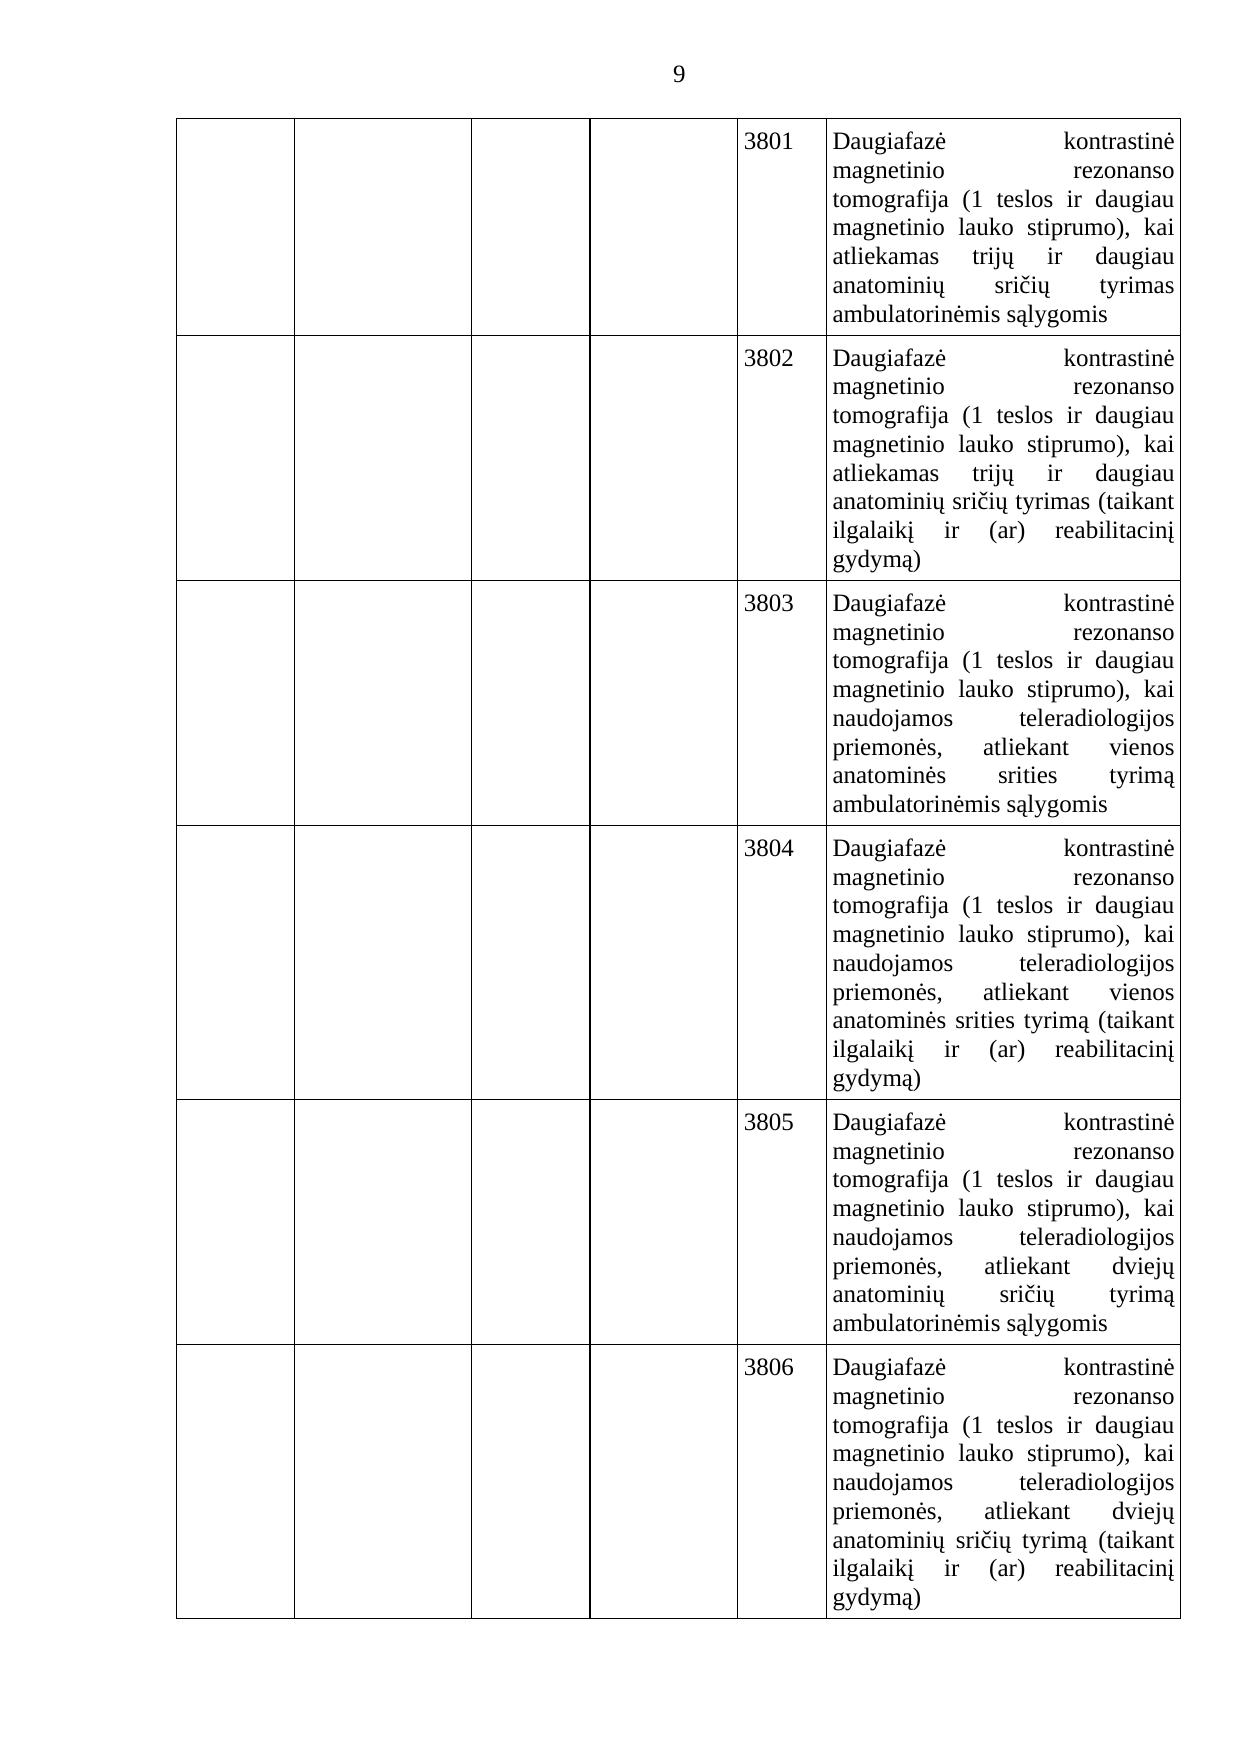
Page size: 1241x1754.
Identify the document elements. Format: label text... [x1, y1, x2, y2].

table_cell [295, 1100, 471, 1344]
table_cell [177, 1345, 294, 1618]
table_cell Daugiafazė kontrastinė magnetinio rezonanso tomografija (1 teslos ir daugiau magnetinio lauko stiprumo), kai naudojamos teleradiologijos priemonės, atliekant vienos anatominės srities tyrimą ambulatorinėmis sąlygomis [827, 581, 1180, 825]
table_cell [295, 581, 471, 825]
table_cell Daugiafazė kontrastinė magnetinio rezonanso tomografija (1 teslos ir daugiau magnetinio lauko stiprumo), kai naudojamos teleradiologijos priemonės, atliekant dviejų anatominių sričių tyrimą ambulatorinėmis sąlygomis [827, 1100, 1180, 1344]
table_cell [591, 1345, 737, 1618]
table_cell [295, 826, 471, 1099]
table_cell Daugiafazė kontrastinė magnetinio rezonanso tomografija (1 teslos ir daugiau magnetinio lauko stiprumo), kai naudojamos teleradiologijos priemonės, atliekant vienos anatominės srities tyrimą (taikant ilgalaikį ir (ar) reabilitacinį gydymą) [827, 826, 1180, 1099]
table_cell [472, 1345, 589, 1618]
table_cell Daugiafazė kontrastinė magnetinio rezonanso tomografija (1 teslos ir daugiau magnetinio lauko stiprumo), kai atliekamas trijų ir daugiau anatominių sričių tyrimas (taikant ilgalaikį ir (ar) reabilitacinį gydymą) [827, 336, 1180, 580]
table_cell [472, 336, 589, 580]
table_cell [472, 826, 589, 1099]
table_cell 3801 [738, 119, 826, 334]
table_cell [177, 336, 294, 580]
table_cell [177, 826, 294, 1099]
table_cell [472, 581, 589, 825]
table_cell [591, 826, 737, 1099]
table_cell 3804 [738, 826, 826, 1099]
table_cell [295, 336, 471, 580]
table_cell 3805 [738, 1100, 826, 1344]
table_cell [472, 1100, 589, 1344]
table_cell [295, 1345, 471, 1618]
table_cell 3806 [738, 1345, 826, 1618]
table_cell [591, 119, 737, 334]
table_cell Daugiafazė kontrastinė magnetinio rezonanso tomografija (1 teslos ir daugiau magnetinio lauko stiprumo), kai atliekamas trijų ir daugiau anatominių sričių tyrimas ambulatorinėmis sąlygomis [827, 119, 1180, 334]
table_cell [472, 119, 589, 334]
table_cell [295, 119, 471, 334]
table_cell [591, 581, 737, 825]
table_cell 3802 [738, 336, 826, 580]
table_cell [591, 336, 737, 580]
table_cell [177, 581, 294, 825]
table_cell [591, 1100, 737, 1344]
table_cell Daugiafazė kontrastinė magnetinio rezonanso tomografija (1 teslos ir daugiau magnetinio lauko stiprumo), kai naudojamos teleradiologijos priemonės, atliekant dviejų anatominių sričių tyrimą (taikant ilgalaikį ir (ar) reabilitacinį gydymą) [827, 1345, 1180, 1618]
table_cell [177, 119, 294, 334]
table_cell 3803 [738, 581, 826, 825]
table_cell [177, 1100, 294, 1344]
